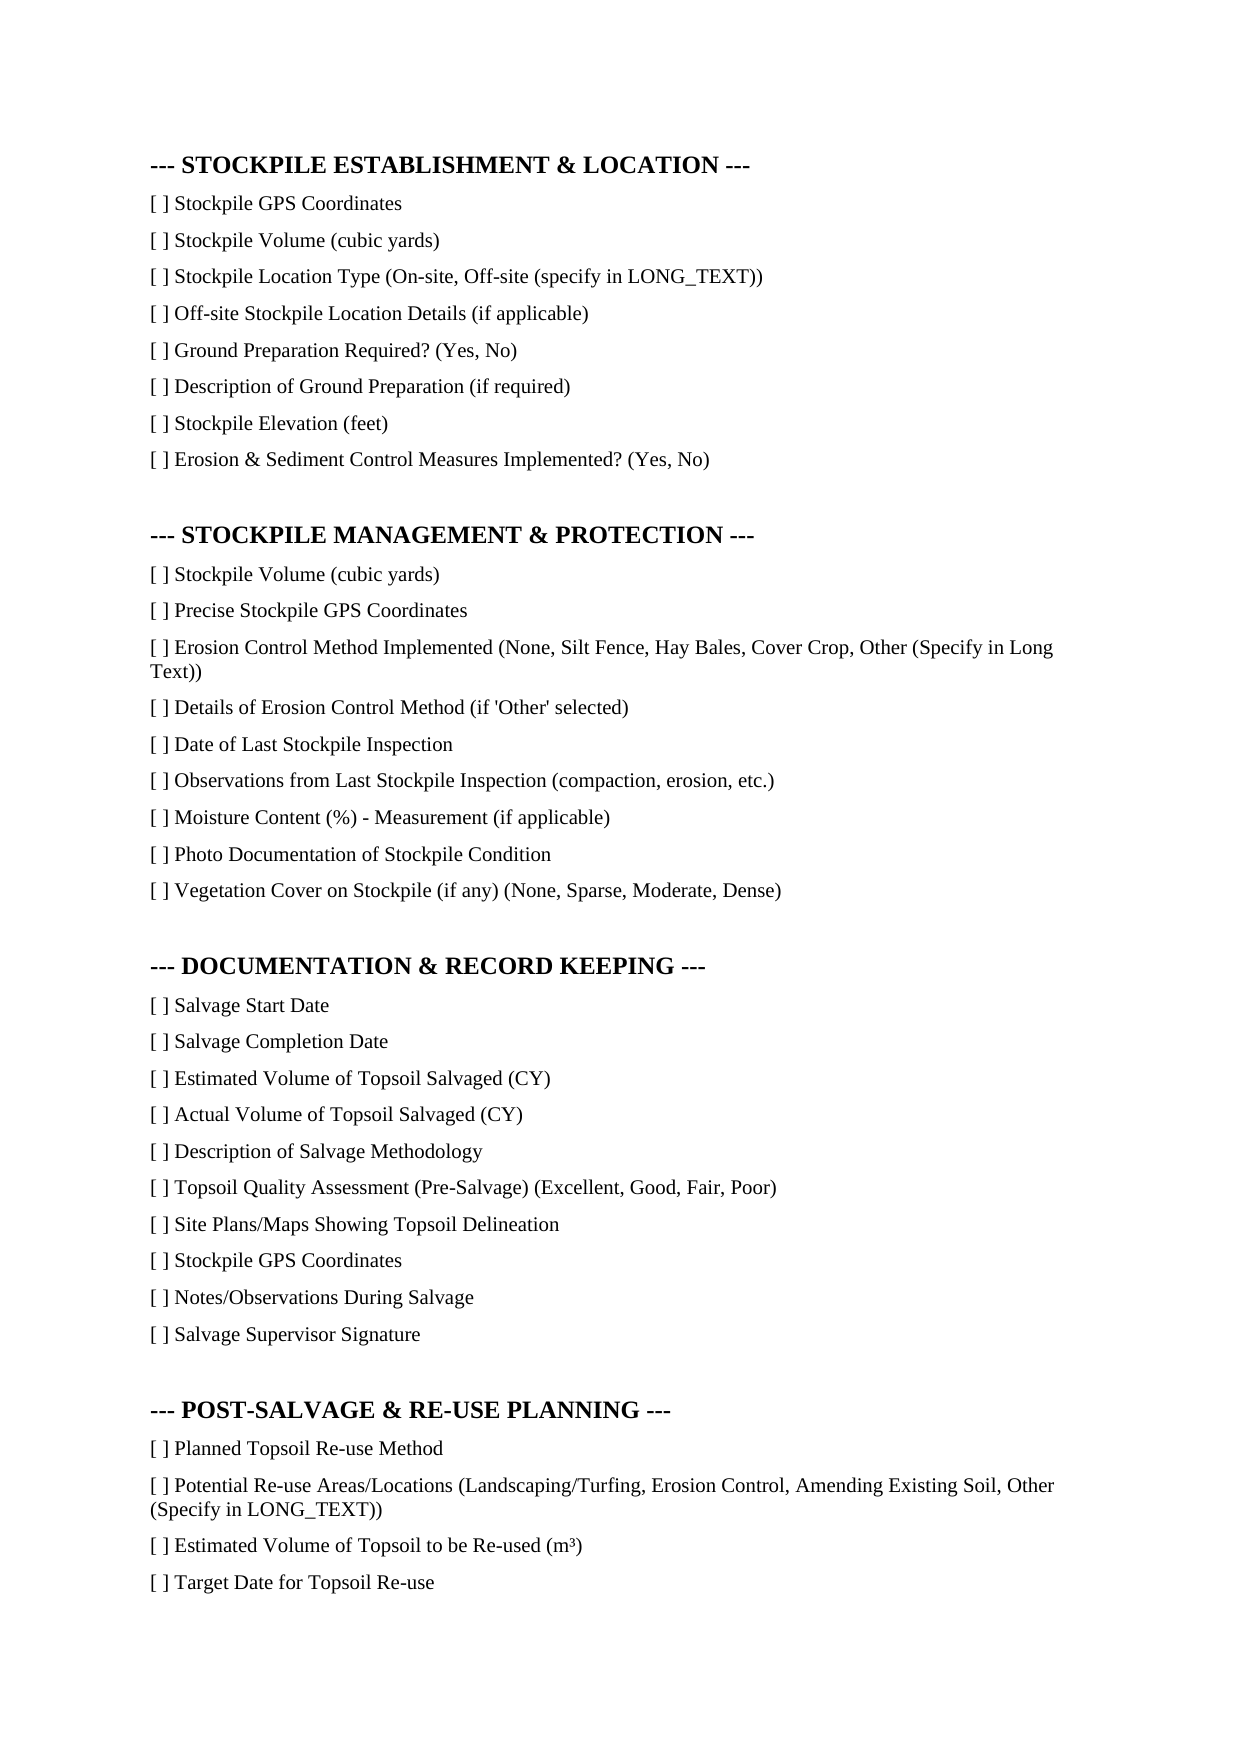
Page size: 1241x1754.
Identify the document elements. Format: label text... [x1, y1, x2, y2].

text [ ] Ground Preparation Required? (Yes, No) [150, 337, 1090, 362]
text [ ] Erosion & Sediment Control Measures Implemented? (Yes, No) [150, 447, 1090, 471]
text [ ] Target Date for Topsoil Re-use [150, 1570, 1090, 1594]
text [ ] Estimated Volume of Topsoil to be Re-used (m³) [150, 1533, 1090, 1557]
text [ ] Moisture Content (%) - Measurement (if applicable) [150, 805, 1090, 829]
text [ ] Description of Ground Preparation (if required) [150, 374, 1090, 398]
text [ ] Off-site Stockpile Location Details (if applicable) [150, 301, 1090, 325]
text [ ] Vegetation Cover on Stockpile (if any) (None, Sparse, Moderate, Dense) [150, 878, 1090, 902]
text [ ] Details of Erosion Control Method (if 'Other' selected) [150, 695, 1090, 719]
text [ ] Salvage Supervisor Signature [150, 1322, 1090, 1346]
text [ ] Stockpile Elevation (feet) [150, 411, 1090, 435]
text [ ] Estimated Volume of Topsoil Salvaged (CY) [150, 1066, 1090, 1090]
text [ ] Date of Last Stockpile Inspection [150, 732, 1090, 756]
text [ ] Stockpile Location Type (On-site, Off-site (specify in LONG_TEXT)) [150, 264, 1090, 288]
text [ ] Description of Salvage Methodology [150, 1139, 1090, 1163]
text [ ] Actual Volume of Topsoil Salvaged (CY) [150, 1102, 1090, 1126]
text [ ] Planned Topsoil Re-use Method [150, 1436, 1090, 1460]
text [ ] Salvage Start Date [150, 992, 1090, 1017]
text --- STOCKPILE MANAGEMENT & PROTECTION --- [150, 520, 1090, 549]
text [ ] Precise Stockpile GPS Coordinates [150, 598, 1090, 622]
text [ ] Site Plans/Maps Showing Topsoil Delineation [150, 1212, 1090, 1236]
text [ ] Stockpile Volume (cubic yards) [150, 228, 1090, 252]
text --- POST-SALVAGE & RE-USE PLANNING --- [150, 1395, 1090, 1423]
text [ ] Stockpile Volume (cubic yards) [150, 562, 1090, 586]
text [ ] Salvage Completion Date [150, 1029, 1090, 1053]
text [ ] Notes/Observations During Salvage [150, 1285, 1090, 1309]
text --- DOCUMENTATION & RECORD KEEPING --- [150, 951, 1090, 980]
text [ ] Topsoil Quality Assessment (Pre-Salvage) (Excellent, Good, Fair, Poor) [150, 1175, 1090, 1199]
text [ ] Observations from Last Stockpile Inspection (compaction, erosion, etc.) [150, 768, 1090, 792]
text [ ] Potential Re-use Areas/Locations (Landscaping/Turfing, Erosion Control, Amending Existing Soil, Other (Specify in LONG_TEXT)) [150, 1472, 1090, 1521]
text [ ] Erosion Control Method Implemented (None, Silt Fence, Hay Bales, Cover Crop, Other (Specify in Long Text)) [150, 635, 1090, 683]
text [ ] Photo Documentation of Stockpile Condition [150, 842, 1090, 866]
text [ ] Stockpile GPS Coordinates [150, 191, 1090, 215]
text [ ] Stockpile GPS Coordinates [150, 1248, 1090, 1272]
text --- STOCKPILE ESTABLISHMENT & LOCATION --- [150, 150, 1090, 179]
